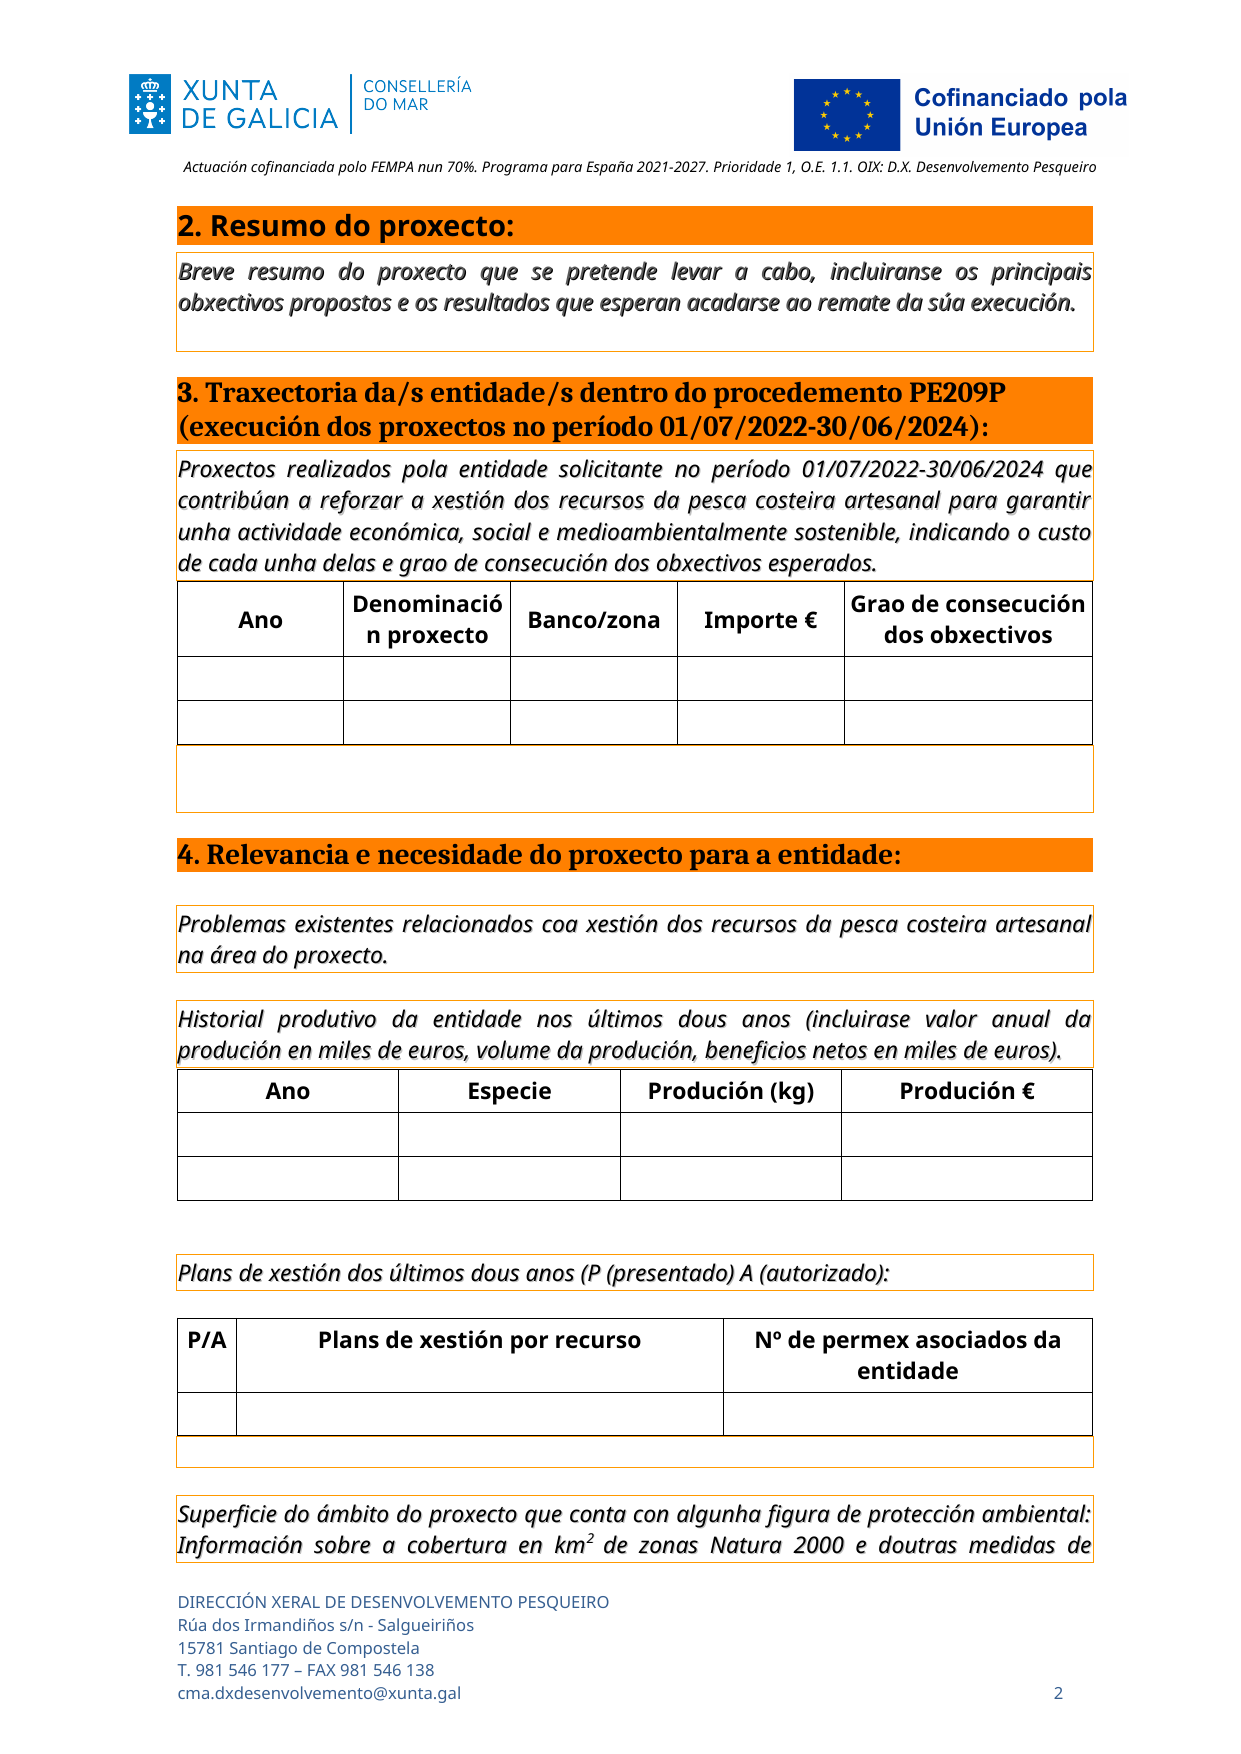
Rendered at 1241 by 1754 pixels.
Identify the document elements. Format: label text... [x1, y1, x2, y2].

table_cell [842, 1157, 1092, 1200]
table_cell [178, 657, 343, 700]
text Superficie do ámbito do proxecto que conta con algunha figura de protección ambiental: Información sobre a cobertura en km2 de zonas Natura 2000 e doutras medidas de [177, 1496, 1093, 1562]
table_header P/A [178, 1319, 236, 1392]
table_cell [511, 701, 677, 744]
subtitle 2. Resumo do proxecto: [177, 206, 1093, 245]
subtitle 4. Relevancia e necesidade do proxecto para a entidade: [177, 838, 1093, 872]
table_header Produción (kg) [621, 1070, 841, 1112]
table_cell [621, 1113, 841, 1156]
table_header Banco/zona [511, 582, 677, 656]
table_header Nº de permex asociados da entidade [724, 1319, 1092, 1392]
table_cell [621, 1157, 841, 1200]
table_cell [678, 657, 844, 700]
table_header Denominación proxecto [344, 582, 510, 656]
table_header Grao de consecución dos obxectivos [845, 582, 1092, 656]
table_cell [178, 1113, 398, 1156]
table_cell [178, 1157, 398, 1200]
table_cell [399, 1113, 620, 1156]
table_cell [178, 701, 343, 744]
table_header Ano [178, 1070, 398, 1112]
table_cell [237, 1393, 723, 1435]
table_header Plans de xestión por recurso [237, 1319, 723, 1392]
picture [129, 74, 472, 134]
table_cell [678, 701, 844, 744]
table_header Especie [399, 1070, 620, 1112]
table_cell [845, 701, 1092, 744]
picture [788, 73, 1130, 157]
table_cell [344, 701, 510, 744]
table_header Ano [178, 582, 343, 656]
table_cell [511, 657, 677, 700]
text Historial produtivo da entidade nos últimos dous anos (incluirase valor anual da produción en miles de euros, volume da produción, beneficios netos en miles de euros). [177, 1001, 1093, 1067]
table_header Importe € [678, 582, 844, 656]
table_cell [724, 1393, 1092, 1435]
table_header Produción € [842, 1070, 1092, 1112]
text Proxectos realizados pola entidade solicitante no período 01/07/2022-30/06/2024 que contribúan a reforzar a xestión dos recursos da pesca costeira artesanal para garantir unha actividade económica, social e medioambientalmente sostenible, indicando o custo de cada unha delas e grao de consecución dos obxectivos esperados. [177, 451, 1093, 580]
subtitle 3. Traxectoria da/s entidade/s dentro do procedemento PE209P (execución dos proxectos no período 01/07/2022-30/06/2024): [177, 377, 1093, 444]
table_cell [845, 657, 1092, 700]
text Breve resumo do proxecto que se pretende levar a cabo, incluiranse os principais obxectivos propostos e os resultados que esperan acadarse ao remate da súa execución. [177, 253, 1093, 317]
table_cell [178, 1393, 236, 1435]
text Plans de xestión dos últimos dous anos (P (presentado) A (autorizado): [177, 1255, 1093, 1290]
table_cell [399, 1157, 620, 1200]
table_cell [842, 1113, 1092, 1156]
table_cell [344, 657, 510, 700]
text Problemas existentes relacionados coa xestión dos recursos da pesca costeira artesanal na área do proxecto. [177, 906, 1093, 972]
